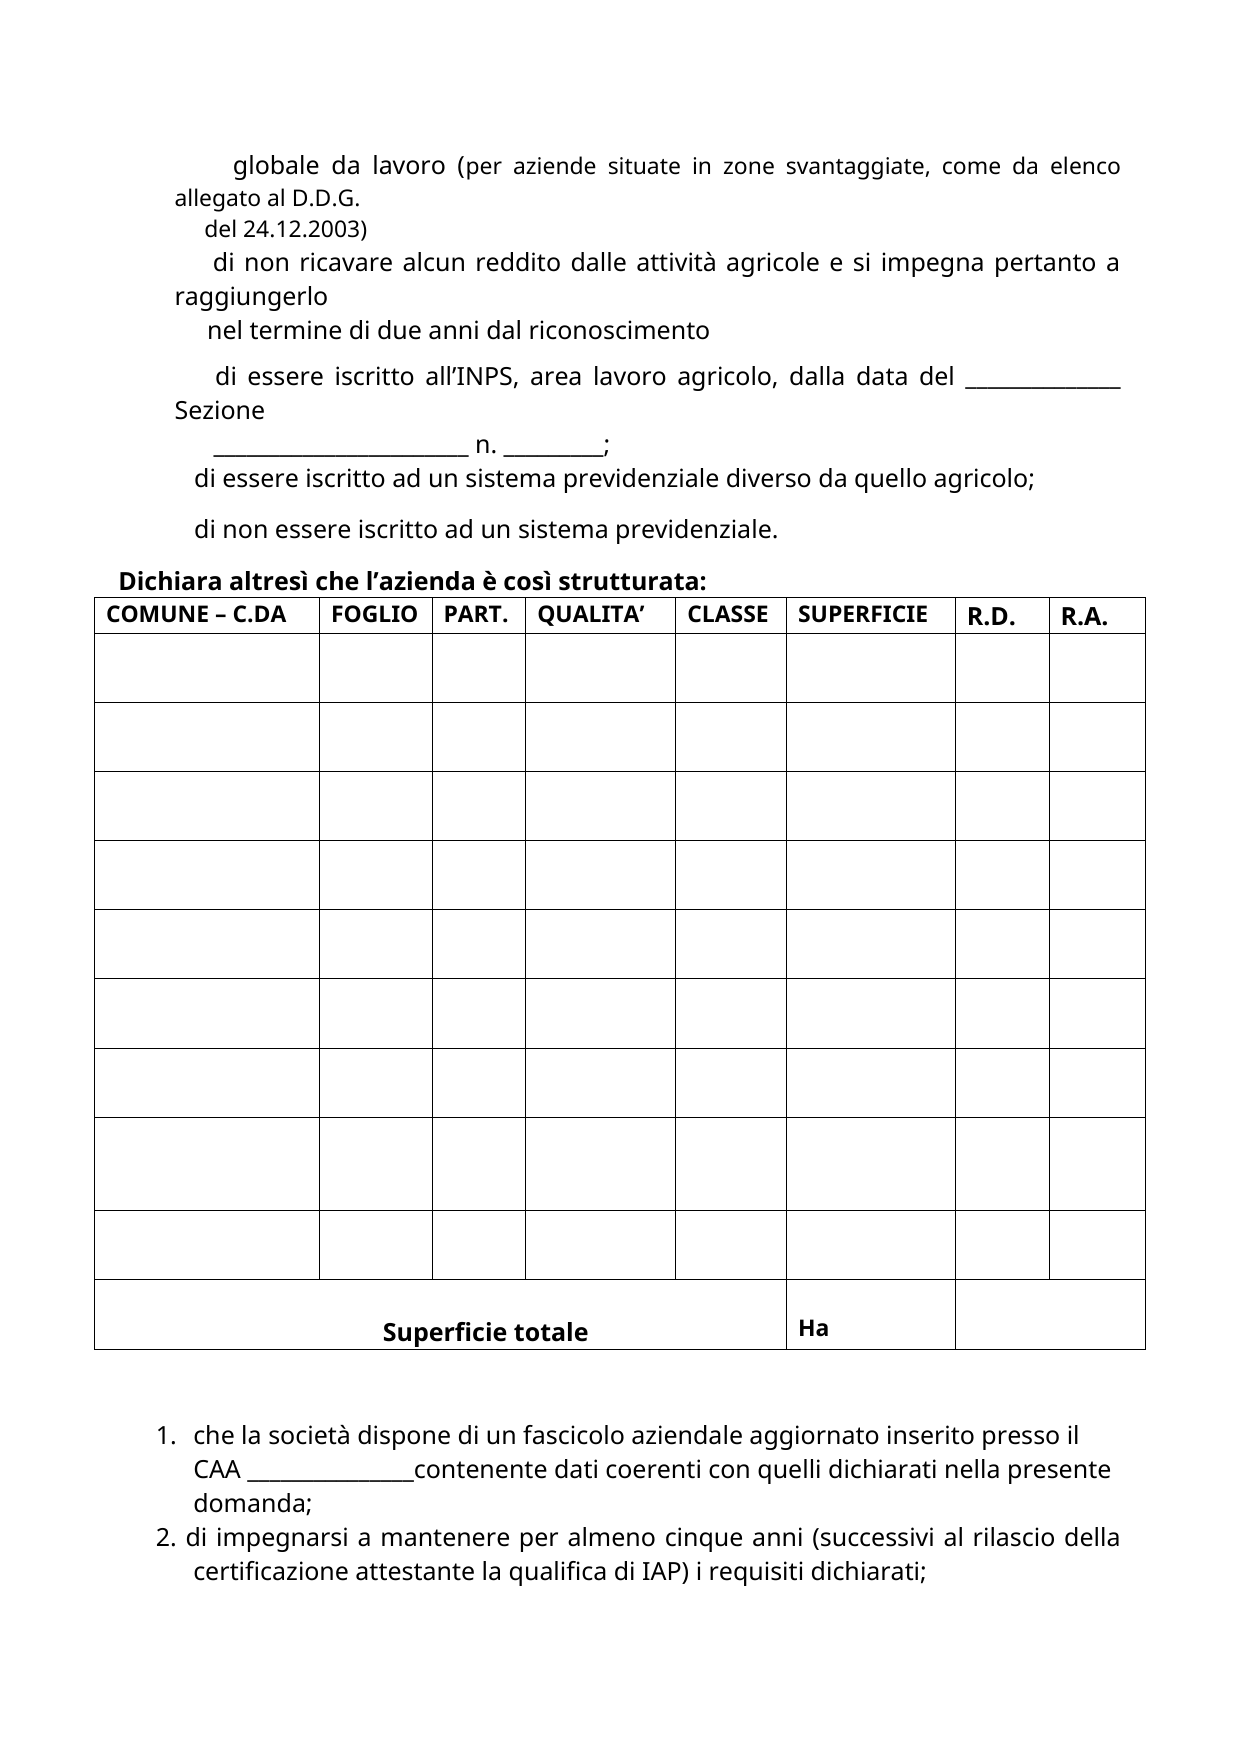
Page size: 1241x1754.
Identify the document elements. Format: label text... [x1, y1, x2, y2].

table_cell [676, 979, 786, 1047]
table_cell [526, 841, 675, 909]
table_cell [526, 703, 675, 771]
text di non essere iscritto ad un sistema previdenziale. [174, 512, 1122, 546]
table_cell [320, 1211, 432, 1279]
table_cell [433, 634, 525, 702]
table_cell [787, 1049, 955, 1117]
table_cell [526, 910, 675, 978]
text di essere iscritto ad un sistema previdenziale diverso da quello agricolo; [174, 461, 1122, 495]
table_header SUPERFICIE [787, 598, 955, 632]
table_cell [1050, 841, 1145, 909]
table_cell [526, 634, 675, 702]
table_cell [956, 841, 1049, 909]
table_cell [433, 979, 525, 1047]
table_cell [526, 1211, 675, 1279]
text Dichiara altresì che l’azienda è così strutturata: [118, 563, 1122, 597]
table_cell [526, 772, 675, 840]
table_cell [320, 1118, 432, 1210]
table_cell [787, 703, 955, 771]
table_cell [433, 772, 525, 840]
table_cell [787, 634, 955, 702]
table_header COMUNE – C.DA [95, 598, 319, 632]
table_cell [676, 841, 786, 909]
table_cell [95, 1280, 319, 1348]
table_cell [956, 979, 1049, 1047]
table_cell [787, 772, 955, 840]
table_cell [95, 634, 319, 702]
table_cell [433, 841, 525, 909]
table_cell [433, 1049, 525, 1117]
table_cell [956, 1280, 1145, 1348]
table_cell [1050, 910, 1145, 978]
table_cell [95, 703, 319, 771]
table_cell Superficie totale [320, 1280, 786, 1348]
table_cell [95, 772, 319, 840]
table_cell [676, 772, 786, 840]
table_cell [1050, 1118, 1145, 1210]
table_cell [320, 1049, 432, 1117]
table_header R.A. [1050, 598, 1145, 632]
table_cell [787, 910, 955, 978]
table_header QUALITA’ [526, 598, 675, 632]
list che la società dispone di un fascicolo aziendale aggiornato inserito presso il CAA _______________contenente dati coerenti con quelli dichiarati nella presente domanda; [156, 1418, 1122, 1520]
table_cell Ha [787, 1280, 955, 1348]
table_cell [787, 1118, 955, 1210]
table_cell [956, 1049, 1049, 1117]
table_cell [320, 634, 432, 702]
table_header PART. [433, 598, 525, 632]
table_cell [95, 910, 319, 978]
text 2. di impegnarsi a mantenere per almeno cinque anni (successivi al rilascio della certificazione attestante la qualifica di IAP) i requisiti dichiarati; [156, 1520, 1122, 1588]
text globale da lavoro (per aziende situate in zone svantaggiate, come da elenco allegato al D.D.G. [174, 148, 1122, 213]
table_cell [956, 634, 1049, 702]
table_cell [956, 772, 1049, 840]
table_cell [1050, 979, 1145, 1047]
table_cell [320, 703, 432, 771]
table_cell [676, 1118, 786, 1210]
table_cell [1050, 703, 1145, 771]
table_cell [526, 979, 675, 1047]
text nel termine di due anni dal riconoscimento [174, 312, 1122, 346]
table_header R.D. [956, 598, 1049, 632]
table_cell [320, 841, 432, 909]
table_cell [1050, 772, 1145, 840]
table_cell [95, 841, 319, 909]
table_cell [676, 1211, 786, 1279]
table_cell [95, 1049, 319, 1117]
table_cell [320, 979, 432, 1047]
table_cell [676, 634, 786, 702]
table_cell [433, 703, 525, 771]
table_cell [433, 910, 525, 978]
table_cell [787, 1211, 955, 1279]
table_cell [676, 703, 786, 771]
table_cell [95, 1211, 319, 1279]
text del 24.12.2003) [174, 213, 1122, 244]
table_cell [526, 1118, 675, 1210]
table_header CLASSE [676, 598, 786, 632]
table_cell [1050, 1211, 1145, 1279]
table_cell [956, 1118, 1049, 1210]
table_cell [320, 910, 432, 978]
table_header FOGLIO [320, 598, 432, 632]
table_cell [95, 979, 319, 1047]
table_cell [787, 979, 955, 1047]
text _______________________ n. _________; [174, 427, 1122, 461]
text  di non ricavare alcun reddito dalle attività agricole e si impegna pertanto a raggiungerlo [174, 244, 1122, 312]
text  di essere iscritto all’INPS, area lavoro agricolo, dalla data del ______________ Sezione [174, 359, 1122, 427]
table_cell [526, 1049, 675, 1117]
table_cell [956, 1211, 1049, 1279]
table_cell [956, 703, 1049, 771]
table_cell [676, 1049, 786, 1117]
table_cell [95, 1118, 319, 1210]
table_cell [1050, 634, 1145, 702]
table_cell [787, 841, 955, 909]
table_cell [433, 1211, 525, 1279]
table_cell [1050, 1049, 1145, 1117]
table_cell [320, 772, 432, 840]
table_cell [956, 910, 1049, 978]
table_cell [676, 910, 786, 978]
table_cell [433, 1118, 525, 1210]
